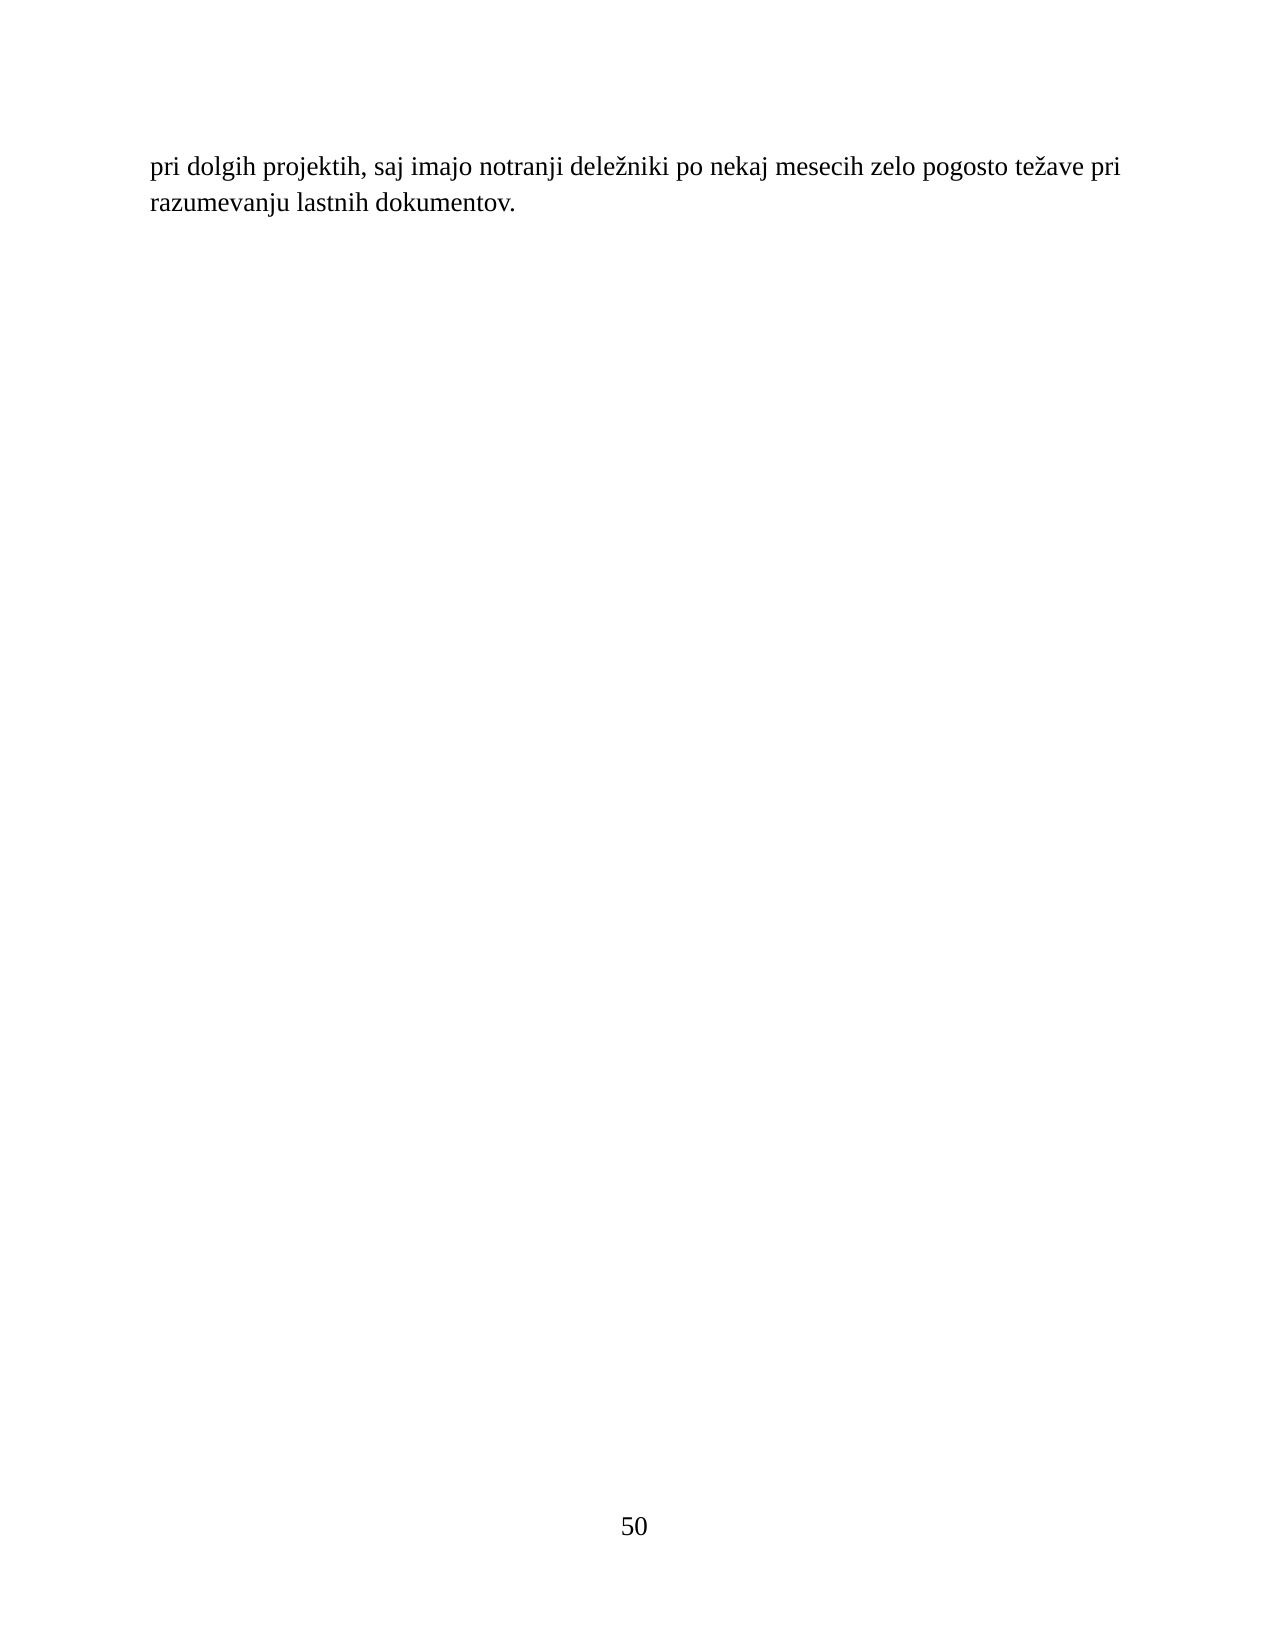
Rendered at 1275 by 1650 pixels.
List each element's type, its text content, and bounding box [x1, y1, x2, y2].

text pri dolgih projektih, saj imajo notranji deležniki po nekaj mesecih zelo pogosto težave pri razumevanju lastnih dokumentov. [150, 150, 1125, 217]
